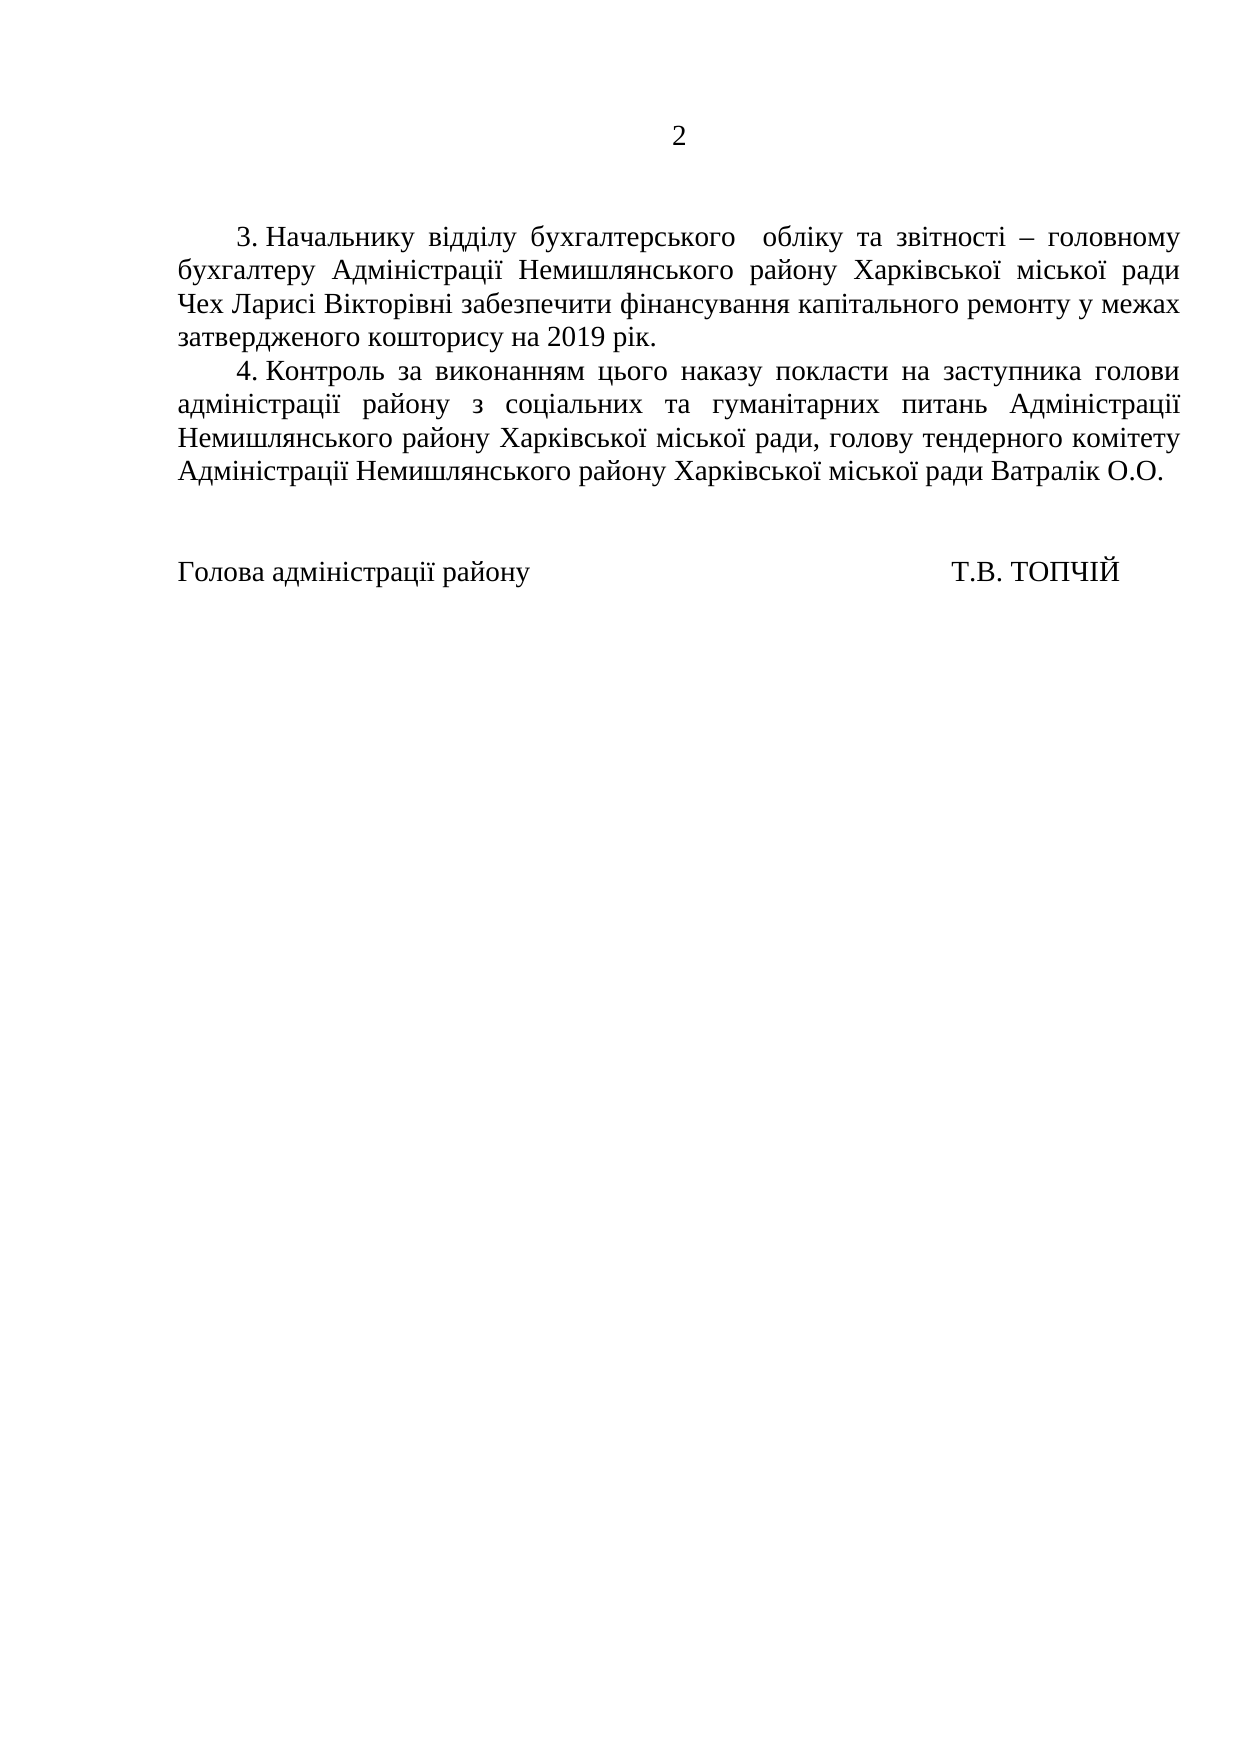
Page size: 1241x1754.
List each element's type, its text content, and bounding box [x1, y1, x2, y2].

text 4. Контроль за виконанням цього наказу покласти на заступника голови адміністрації району з соціальних та гуманітарних питань Адміністрації Немишлянського району Харківської міської ради, голову тендерного комітету Адміністрації Немишлянського району Харківської міської ради Ватралік О.О. [177, 353, 1181, 487]
text Голова адміністрації району Т.В. Топчій [177, 554, 1126, 588]
text 3. Начальнику відділу бухгалтерського обліку та звітності – головному бухгалтеру Адміністрації Немишлянського району Харківської міської ради Чех Ларисі Вікторівні забезпечити фінансування капітального ремонту у межах затвердженого кошторису на 2019 рік. [177, 219, 1181, 353]
